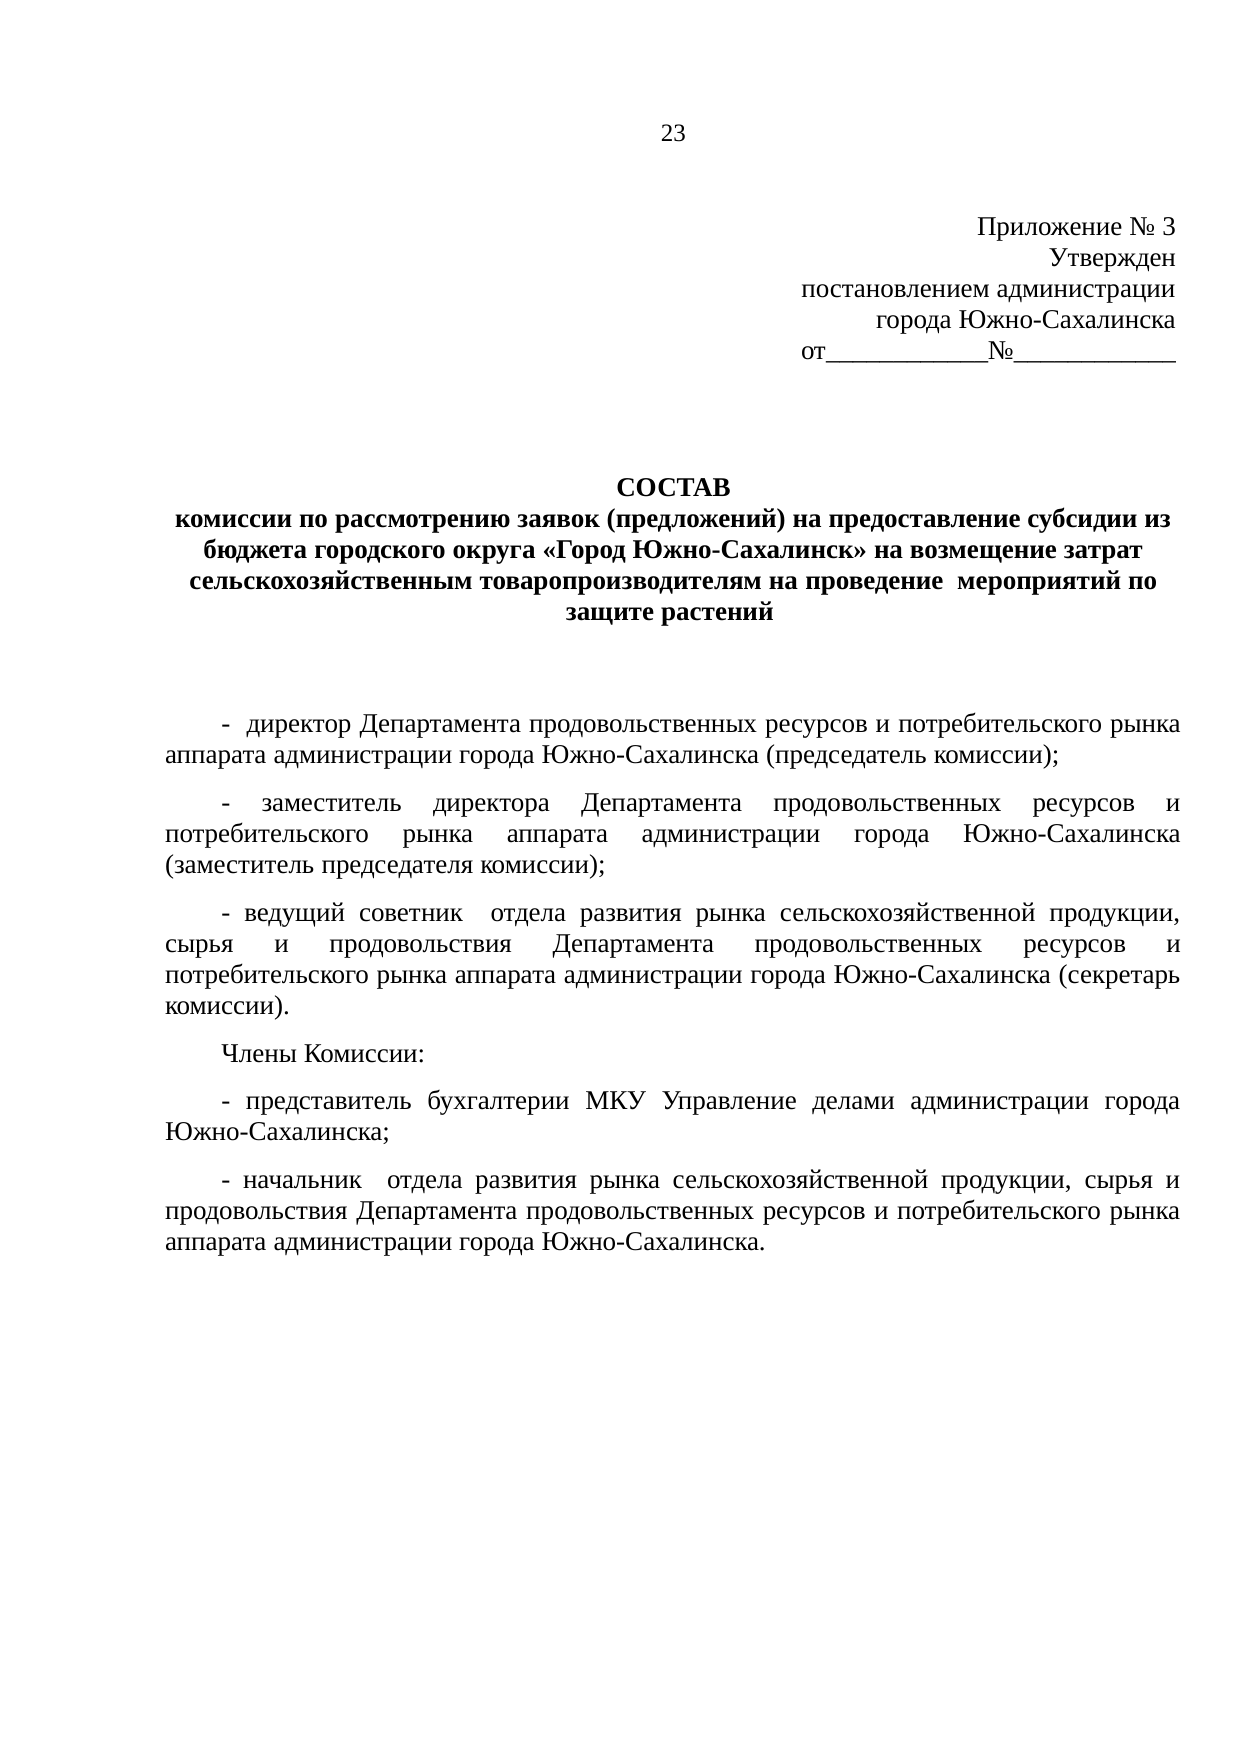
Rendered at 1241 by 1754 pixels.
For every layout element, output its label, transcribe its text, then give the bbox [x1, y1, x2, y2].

text - начальник отдела развития рынка сельскохозяйственной продукции, сырья и продовольствия Департамента продовольственных ресурсов и потребительского рынка аппарата администрации города Южно-Сахалинска. [165, 1163, 1181, 1257]
text - заместитель директора Департамента продовольственных ресурсов и потребительского рынка аппарата администрации города Южно-Сахалинска (заместитель председателя комиссии); [165, 786, 1181, 879]
text - директор Департамента продовольственных ресурсов и потребительского рынка аппарата администрации города Южно-Сахалинска (председатель комиссии); [165, 708, 1181, 770]
text - ведущий советник отдела развития рынка сельскохозяйственной продукции, сырья и продовольствия Департамента продовольственных ресурсов и потребительского рынка аппарата администрации города Южно-Сахалинска (секретарь комиссии). [165, 896, 1181, 1020]
text Члены Комиссии: [165, 1037, 1181, 1068]
table_header [165, 204, 673, 371]
text - представитель бухгалтерии МКУ Управление делами администрации города Южно-Сахалинска; [165, 1085, 1181, 1147]
table_header Приложение № 3 Утвержден постановлением администрации города Южно-Сахалинска от____________№____________ [673, 204, 1181, 371]
text СОСТАВ [165, 471, 1181, 502]
text комиссии по рассмотрению заявок (предложений) на предоставление субсидии из бюджета городского округа «Город Южно-Сахалинск» на возмещение затрат сельскохозяйственным товаропроизводителям на проведение мероприятий по защите растений [165, 502, 1181, 626]
